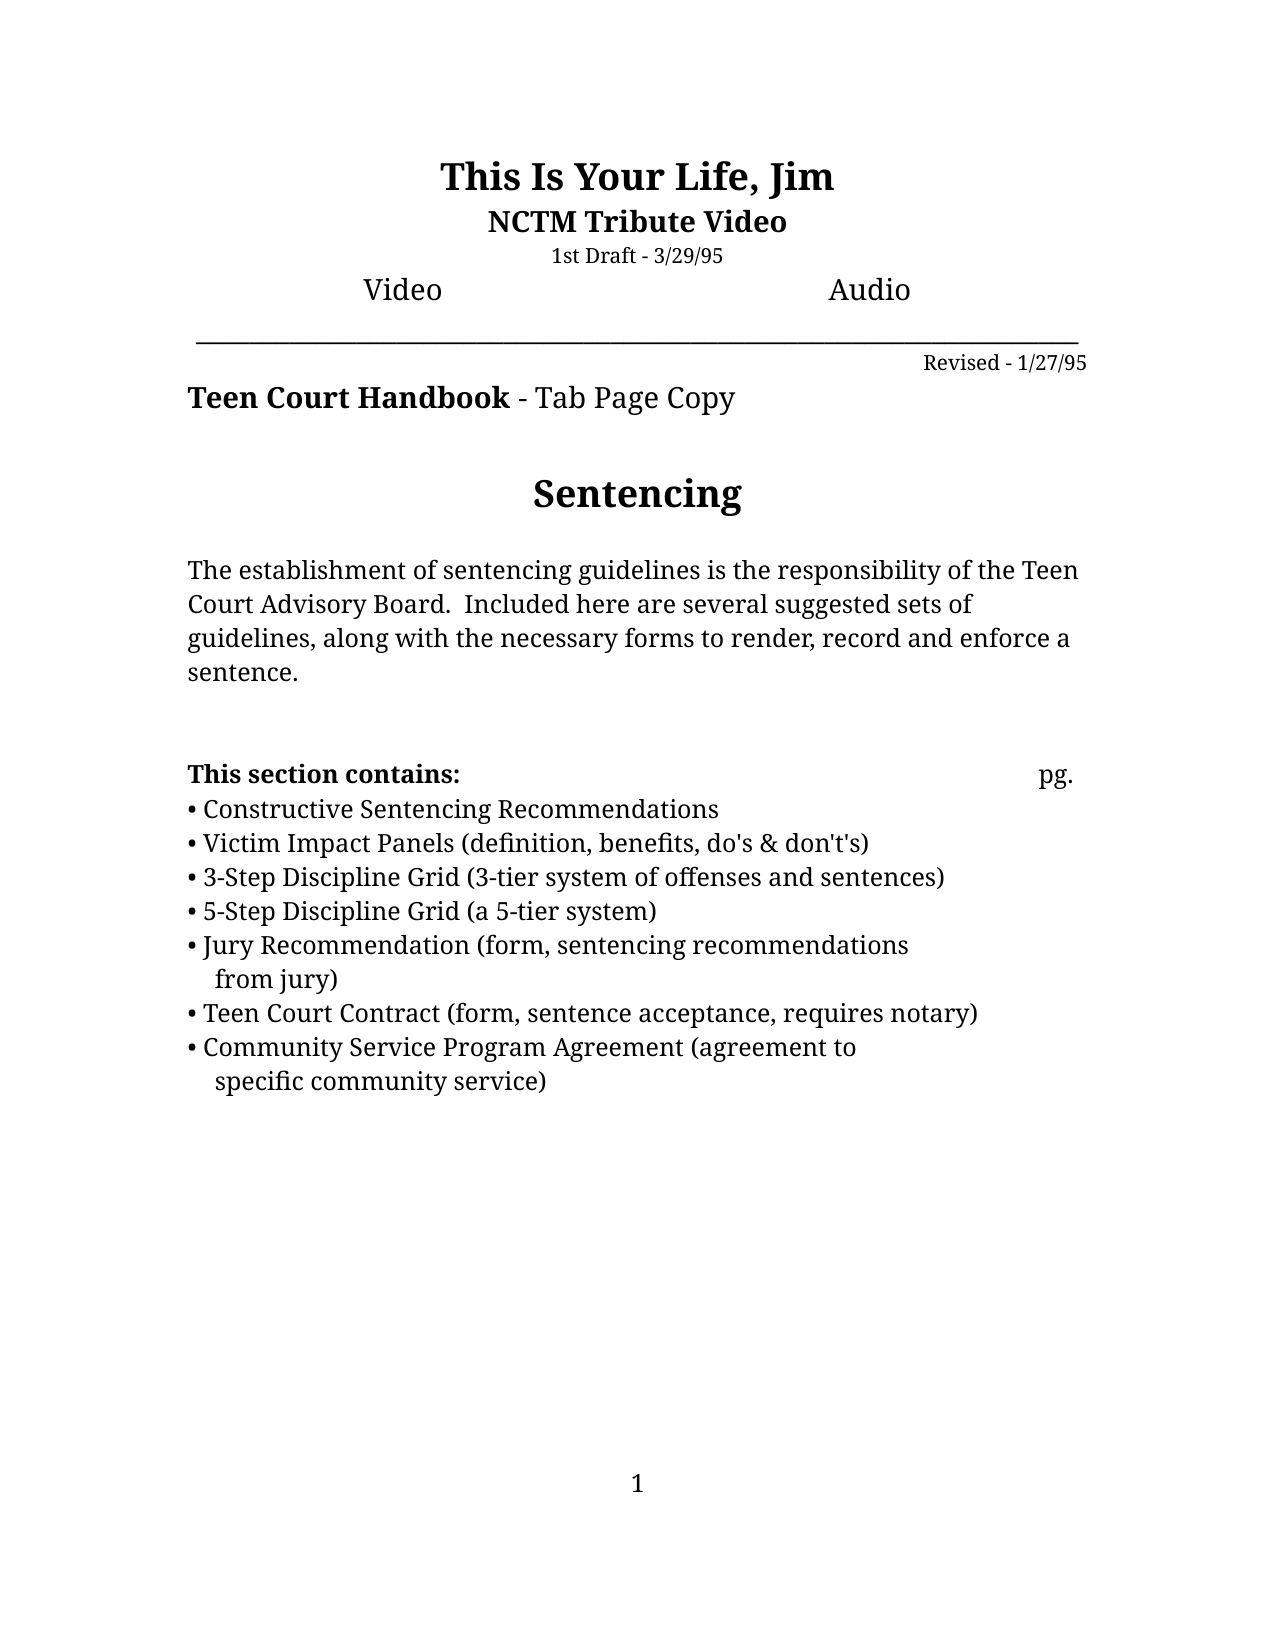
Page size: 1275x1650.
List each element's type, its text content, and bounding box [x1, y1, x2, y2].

text • Constructive Sentencing Recommendations [187, 791, 1087, 825]
text • Community Service Program Agreement (agreement to [187, 1030, 1087, 1064]
text • 5-Step Discipline Grid (a 5-tier system) [187, 893, 1087, 927]
text specific community service) [187, 1064, 1087, 1098]
text The establishment of sentencing guidelines is the responsibility of the Teen Court Advisory Board. Included here are several suggested sets of guidelines, along with the necessary forms to render, record and enforce a sentence. [187, 553, 1087, 689]
text • Teen Court Contract (form, sentence acceptance, requires notary) [187, 996, 1087, 1030]
text • Jury Recommendation (form, sentencing recommendations [187, 927, 1087, 962]
text • 3-Step Discipline Grid (3-tier system of offenses and sentences) [187, 859, 1087, 893]
text • Victim Impact Panels (definition, benefits, do's & don't's) [187, 825, 1087, 859]
text This section contains: pg. [187, 757, 1087, 791]
text Sentencing [187, 468, 1087, 519]
text from jury) [187, 962, 1087, 996]
text Teen Court Handbook - Tab Page Copy [187, 377, 1087, 417]
